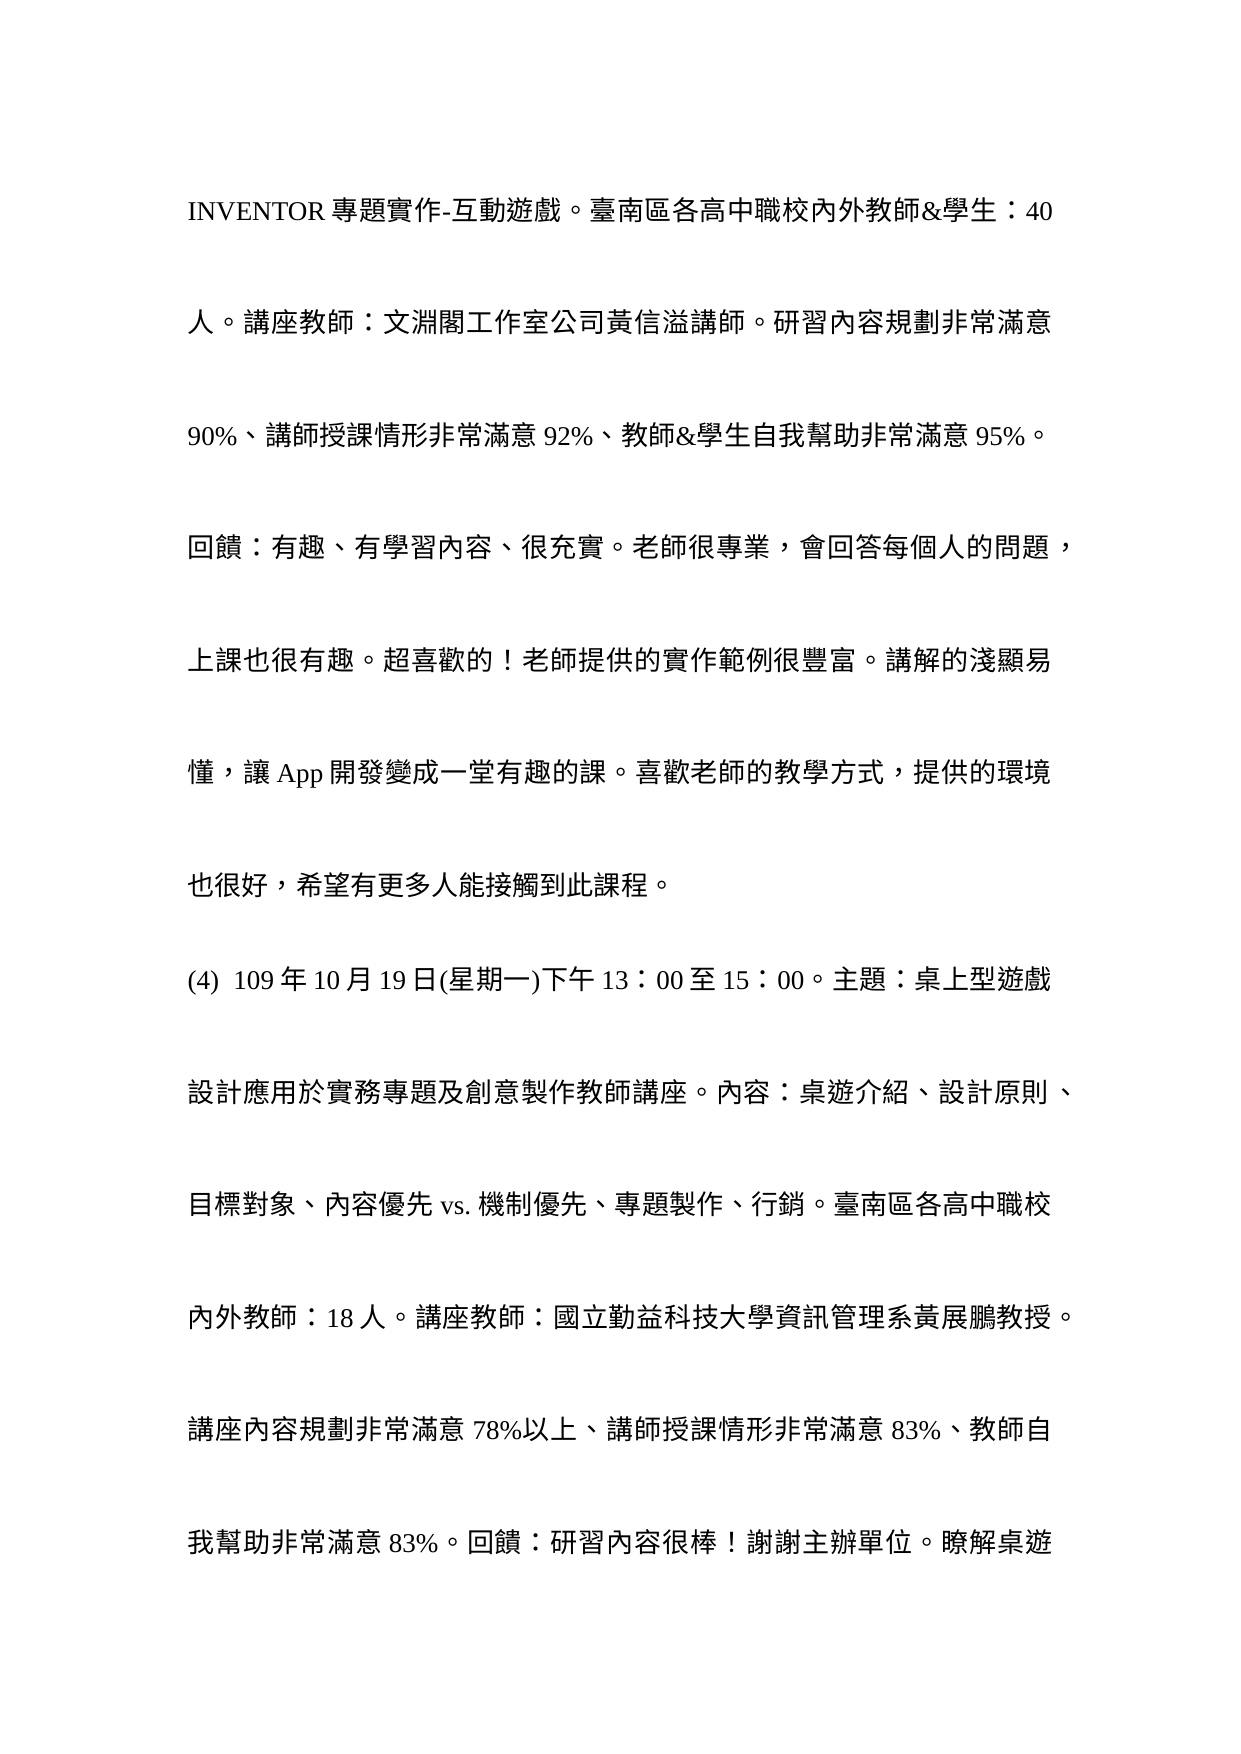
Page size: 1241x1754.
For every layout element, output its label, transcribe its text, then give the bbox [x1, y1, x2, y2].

text (4) 109年10月19日(星期一)下午13：00至15：00。主題：桌上型遊戲設計應用於實務專題及創意製作教師講座。內容：桌遊介紹、設計原則、目標對象、內容優先 vs. 機制優先、專題製作、行銷。臺南區各高中職校內外教師：18人。講座教師：國立勤益科技大學資訊管理系黃展鵬教授。講座內容規劃非常滿意78%以上、講師授課情形非常滿意83%、教師自我幫助非常滿意83%。回饋：研習內容很棒！謝謝主辦單位。瞭解桌遊的認知模組及如何製作設計。可以多一點體驗活動。希望有機會能辦理實境解謎相關研習，謝謝。 [187, 934, 1053, 1572]
text (3) 109年10月7日(星期三)下午13：00至17：00 & 10月17日及18日(星期六及星期日)上午09：00至16：00。主題：APP程式開發及應用教師講座 & APP程式開發入門(使用APP INVENTOR)學生研習。講座&研習內容：APP INVENTOR學習程式設計利器、APP INVENTOR開發環境快速建置、APP INVENTOR專題實作-輸入輸出運算、APP INVENTOR專題實作-多媒體、APP INVENTOR專題實作-多頁導覽、APP INVENTOR專題實作-互動遊戲。臺南區各高中職校內外教師&學生：40人。講座教師：文淵閣工作室公司黃信溢講師。研習內容規劃非常滿意90%、講師授課情形非常滿意92%、教師&學生自我幫助非常滿意95%。回饋：有趣、有學習內容、很充實。老師很專業，會回答每個人的問題，上課也很有趣。超喜歡的！老師提供的實作範例很豐富。講解的淺顯易懂，讓App開發變成一堂有趣的課。喜歡老師的教學方式，提供的環境也很好，希望有更多人能接觸到此課程。 [187, 164, 1053, 914]
